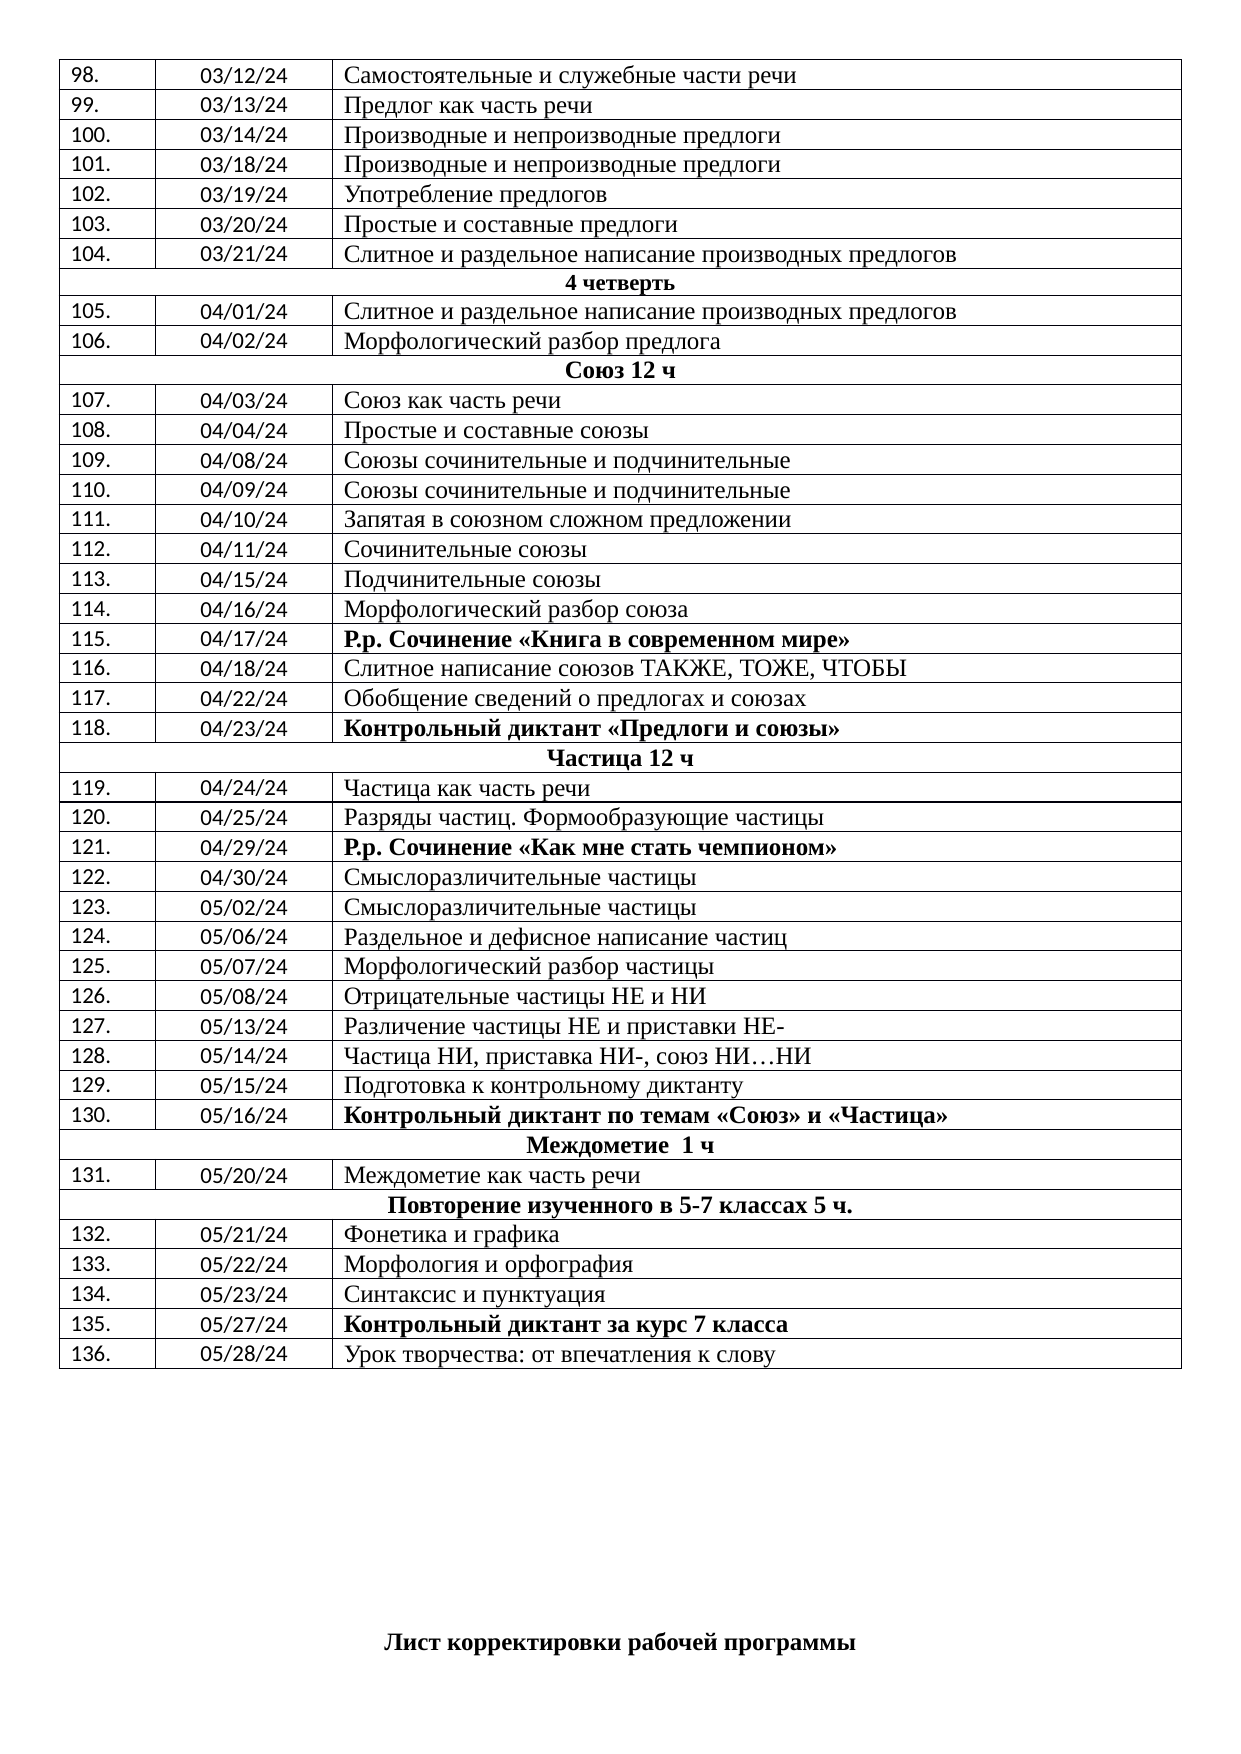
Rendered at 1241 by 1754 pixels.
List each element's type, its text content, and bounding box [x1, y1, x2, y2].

table_cell Различение частицы НЕ и приставки НЕ- [333, 1011, 1181, 1040]
table_cell Употребление предлогов [333, 179, 1181, 208]
table_cell [60, 415, 155, 444]
table_cell [60, 326, 155, 354]
table_cell 17.04.24 [156, 624, 332, 652]
table_cell Простые и составные предлоги [333, 209, 1181, 238]
table_cell [60, 179, 155, 208]
table_cell Контрольный диктант за курс 7 класса [333, 1309, 1181, 1338]
table_cell [60, 150, 155, 178]
table_cell 09.04.24 [156, 475, 332, 503]
table_cell Контрольный диктант «Предлоги и союзы» [333, 713, 1181, 742]
table_cell [60, 296, 155, 325]
table_cell [60, 951, 155, 980]
table_cell [60, 713, 155, 742]
table_cell Смыслоразличительные частицы [333, 892, 1181, 921]
table_cell 29.04.24 [156, 832, 332, 861]
table_cell 25.04.24 [156, 803, 332, 831]
table_cell Морфология и орфография [333, 1249, 1181, 1278]
table_cell Частица НИ, приставка НИ-, союз НИ…НИ [333, 1041, 1181, 1069]
table_cell Слитное написание союзов ТАКЖЕ, ТОЖЕ, ЧТОБЫ [333, 654, 1181, 682]
table_cell Слитное и раздельное написание производных предлогов [333, 296, 1181, 325]
table_cell [60, 239, 155, 268]
table_cell Подчинительные союзы [333, 564, 1181, 593]
table_cell 08.05.24 [156, 981, 332, 1010]
table_cell [60, 922, 155, 950]
table_cell [60, 862, 155, 891]
table_cell [60, 892, 155, 921]
table_cell [60, 773, 155, 801]
table_cell 21.05.24 [156, 1220, 332, 1248]
table_cell [60, 1071, 155, 1099]
table_cell [60, 564, 155, 593]
table_cell Запятая в союзном сложном предложении [333, 505, 1181, 533]
table_cell Морфологический разбор союза [333, 594, 1181, 623]
table_cell Простые и составные союзы [333, 415, 1181, 444]
table_cell Слитное и раздельное написание производных предлогов [333, 239, 1181, 268]
table_cell Частица как часть речи [333, 773, 1181, 801]
table_cell 06.05.24 [156, 922, 332, 950]
table_cell [60, 1100, 155, 1129]
table_cell Обобщение сведений о предлогах и союзах [333, 683, 1181, 712]
table_cell 27.05.24 [156, 1309, 332, 1338]
table_cell [60, 1339, 155, 1367]
table_cell [60, 445, 155, 474]
table_cell [60, 120, 155, 148]
table_cell Урок творчества: от впечатления к слову [333, 1339, 1181, 1367]
table_cell 14.03.24 [156, 120, 332, 148]
table_cell [60, 60, 155, 89]
table_cell Частица 12 ч [60, 743, 1181, 772]
table_cell Морфологический разбор предлога [333, 326, 1181, 354]
table_cell Союз как часть речи [333, 385, 1181, 414]
table_cell 15.04.24 [156, 564, 332, 593]
table_cell [60, 654, 155, 682]
table_cell Производные и непроизводные предлоги [333, 120, 1181, 148]
table_cell [60, 209, 155, 238]
table_cell 24.04.24 [156, 773, 332, 801]
table_cell 16.04.24 [156, 594, 332, 623]
table_cell 16.05.24 [156, 1100, 332, 1129]
table_cell [60, 683, 155, 712]
table_cell 22.04.24 [156, 683, 332, 712]
table_cell [60, 803, 155, 831]
table_cell Междометие как часть речи [333, 1160, 1181, 1189]
table_cell 13.03.24 [156, 90, 332, 119]
table_cell Разряды частиц. Формообразующие частицы [333, 803, 1181, 831]
table_cell Союз 12 ч [60, 356, 1181, 384]
table_cell 10.04.24 [156, 505, 332, 533]
table_cell 03.04.24 [156, 385, 332, 414]
table_cell Р.р. Сочинение «Как мне стать чемпионом» [333, 832, 1181, 861]
table_cell 02.05.24 [156, 892, 332, 921]
table_cell 20.05.24 [156, 1160, 332, 1189]
table_cell [60, 981, 155, 1010]
table_cell [60, 1220, 155, 1248]
table_cell Подготовка к контрольному диктанту [333, 1071, 1181, 1099]
table_cell [60, 475, 155, 503]
text Лист корректировки рабочей программы [59, 1627, 1181, 1656]
table_cell 30.04.24 [156, 862, 332, 891]
table_cell Смыслоразличительные частицы [333, 862, 1181, 891]
table_cell [60, 832, 155, 861]
table_cell 18.04.24 [156, 654, 332, 682]
table_cell 19.03.24 [156, 179, 332, 208]
table_cell Междометие 1 ч [60, 1130, 1181, 1159]
table_cell 04.04.24 [156, 415, 332, 444]
table_cell 4 четверть [60, 269, 1181, 295]
table_cell Союзы сочинительные и подчинительные [333, 475, 1181, 503]
table_cell Отрицательные частицы НЕ и НИ [333, 981, 1181, 1010]
table_cell Контрольный диктант по темам «Союз» и «Частица» [333, 1100, 1181, 1129]
table_cell [60, 624, 155, 652]
table_cell 18.03.24 [156, 150, 332, 178]
table_cell Предлог как часть речи [333, 90, 1181, 119]
table_cell Самостоятельные и служебные части речи [333, 60, 1181, 89]
table_cell 14.05.24 [156, 1041, 332, 1069]
table_cell Р.р. Сочинение «Книга в современном мире» [333, 624, 1181, 652]
table_cell Фонетика и графика [333, 1220, 1181, 1248]
table_cell [60, 1160, 155, 1189]
table_cell 12.03.24 [156, 60, 332, 89]
table_cell 07.05.24 [156, 951, 332, 980]
table_cell 23.04.24 [156, 713, 332, 742]
table_cell [60, 534, 155, 563]
table_cell Сочинительные союзы [333, 534, 1181, 563]
table_cell [60, 1041, 155, 1069]
table_cell [60, 1309, 155, 1338]
table_cell [60, 90, 155, 119]
table_cell 20.03.24 [156, 209, 332, 238]
table_cell 08.04.24 [156, 445, 332, 474]
table_cell Союзы сочинительные и подчинительные [333, 445, 1181, 474]
table_cell 02.04.24 [156, 326, 332, 354]
table_cell 21.03.24 [156, 239, 332, 268]
table_cell 22.05.24 [156, 1249, 332, 1278]
table_cell [60, 1011, 155, 1040]
table_cell [60, 1279, 155, 1308]
table_cell 15.05.24 [156, 1071, 332, 1099]
table_cell 23.05.24 [156, 1279, 332, 1308]
table_cell [60, 505, 155, 533]
table_cell [60, 385, 155, 414]
table_cell Морфологический разбор частицы [333, 951, 1181, 980]
table_cell [60, 1249, 155, 1278]
table_cell Раздельное и дефисное написание частиц [333, 922, 1181, 950]
table_cell Повторение изученного в 5-7 классах 5 ч. [60, 1190, 1181, 1218]
table_cell Синтаксис и пунктуация [333, 1279, 1181, 1308]
table_cell [60, 594, 155, 623]
table_cell 28.05.24 [156, 1339, 332, 1367]
table_cell 11.04.24 [156, 534, 332, 563]
table_cell 01.04.24 [156, 296, 332, 325]
table_cell Производные и непроизводные предлоги [333, 150, 1181, 178]
table_cell 13.05.24 [156, 1011, 332, 1040]
